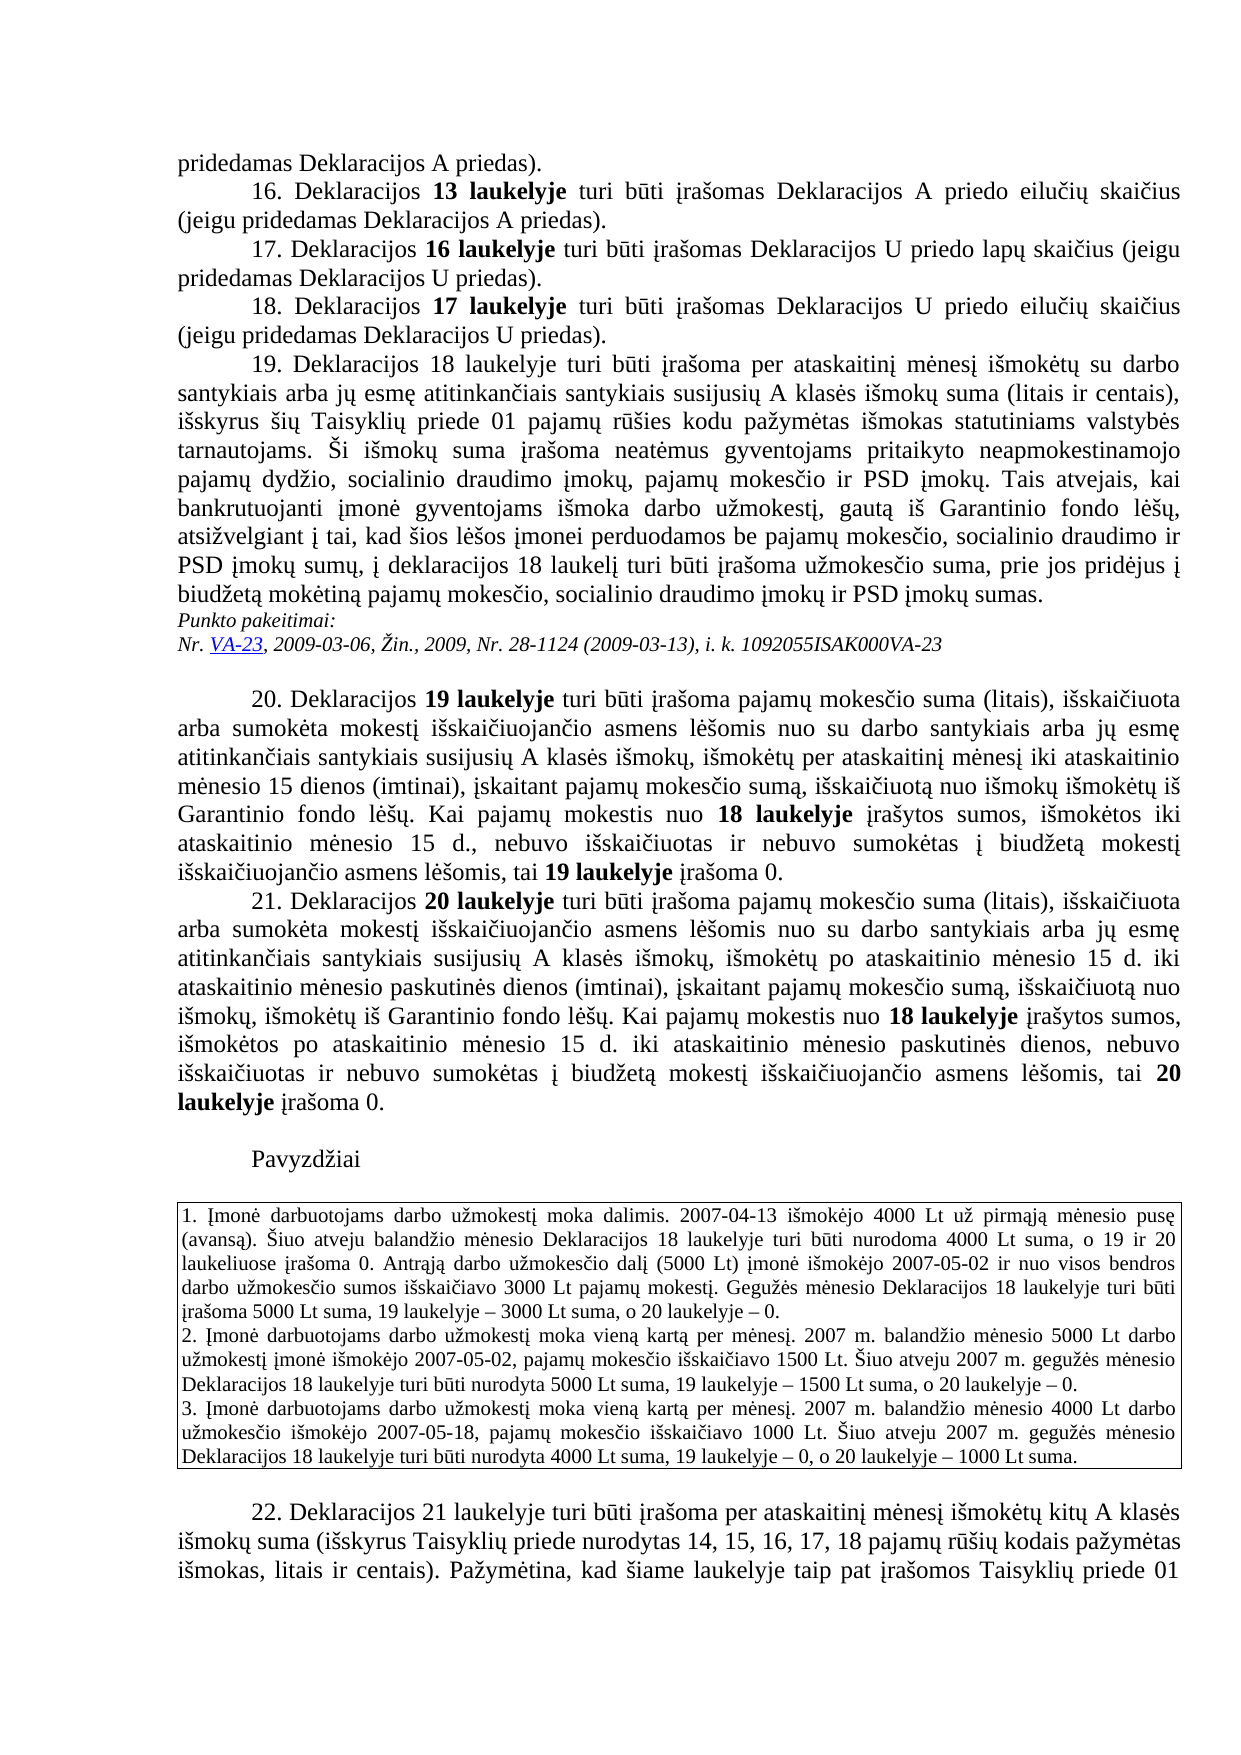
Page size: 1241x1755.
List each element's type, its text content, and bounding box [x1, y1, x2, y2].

text Pavyzdžiai [177, 1144, 1181, 1173]
text 18. Deklaracijos 17 laukelyje turi būti įrašomas Deklaracijos U priedo eilučių skaičius (jeigu pridedamas Deklaracijos U priedas). [177, 291, 1181, 349]
text 17. Deklaracijos 16 laukelyje turi būti įrašomas Deklaracijos U priedo lapų skaičius (jeigu pridedamas Deklaracijos U priedas). [177, 234, 1181, 291]
text 22. Deklaracijos 21 laukelyje turi būti įrašoma per ataskaitinį mėnesį išmokėtų kitų A klasės išmokų suma (išskyrus Taisyklių priede nurodytas 14, 15, 16, 17, 18 pajamų rūšių kodais pažymėtas išmokas, litais ir centais). Pažymėtina, kad šiame laukelyje taip pat įrašomos Taisyklių priede 01 [177, 1497, 1181, 1584]
text Nr. VA-23, 2009-03-06, Žin., 2009, Nr. 28-1124 (2009-03-13), i. k. 1092055ISAK000VA-23 [177, 632, 1181, 656]
text pridedamas Deklaracijos A priedas). [177, 148, 1181, 176]
table_header 1. Įmonė darbuotojams darbo užmokestį moka dalimis. 2007-04-13 išmokėjo 4000 Lt už pirmąją mėnesio pusę (avansą). Šiuo atveju balandžio mėnesio Deklaracijos 18 laukelyje turi būti nurodoma 4000 Lt suma, o 19 ir 20 laukeliuose įrašoma 0. Antrąją darbo užmokesčio dalį (5000 Lt) įmonė išmokėjo 2007-05-02 ir nuo visos bendros darbo užmokesčio sumos išskaičiavo 3000 Lt pajamų mokestį. Gegužės mėnesio Deklaracijos 18 laukelyje turi būti įrašoma 5000 Lt suma, 19 laukelyje – 3000 Lt suma, o 20 laukelyje – 0. 2. Įmonė darbuotojams darbo užmokestį moka vieną kartą per mėnesį. 2007 m. balandžio mėnesio 5000 Lt darbo užmokestį įmonė išmokėjo 2007-05-02, pajamų mokesčio išskaičiavo 1500 Lt. Šiuo atveju 2007 m. gegužės mėnesio Deklaracijos 18 laukelyje turi būti nurodyta 5000 Lt suma, 19 laukelyje – 1500 Lt suma, o 20 laukelyje – 0. 3. Įmonė darbuotojams darbo užmokestį moka vieną kartą per mėnesį. 2007 m. balandžio mėnesio 4000 Lt darbo užmokesčio išmokėjo 2007-05-18, pajamų mokesčio išskaičiavo 1000 Lt. Šiuo atveju 2007 m. gegužės mėnesio Deklaracijos 18 laukelyje turi būti nurodyta 4000 Lt suma, 19 laukelyje – 0, o 20 laukelyje – 1000 Lt suma. [178, 1203, 1181, 1468]
text 16. Deklaracijos 13 laukelyje turi būti įrašomas Deklaracijos A priedo eilučių skaičius (jeigu pridedamas Deklaracijos A priedas). [177, 176, 1181, 234]
text 21. Deklaracijos 20 laukelyje turi būti įrašoma pajamų mokesčio suma (litais), išskaičiuota arba sumokėta mokestį išskaičiuojančio asmens lėšomis nuo su darbo santykiais arba jų esmę atitinkančiais santykiais susijusių A klasės išmokų, išmokėtų po ataskaitinio mėnesio 15 d. iki ataskaitinio mėnesio paskutinės dienos (imtinai), įskaitant pajamų mokesčio sumą, išskaičiuotą nuo išmokų, išmokėtų iš Garantinio fondo lėšų. Kai pajamų mokestis nuo 18 laukelyje įrašytos sumos, išmokėtos po ataskaitinio mėnesio 15 d. iki ataskaitinio mėnesio paskutinės dienos, nebuvo išskaičiuotas ir nebuvo sumokėtas į biudžetą mokestį išskaičiuojančio asmens lėšomis, tai 20 laukelyje įrašoma 0. [177, 886, 1181, 1116]
text 20. Deklaracijos 19 laukelyje turi būti įrašoma pajamų mokesčio suma (litais), išskaičiuota arba sumokėta mokestį išskaičiuojančio asmens lėšomis nuo su darbo santykiais arba jų esmę atitinkančiais santykiais susijusių A klasės išmokų, išmokėtų per ataskaitinį mėnesį iki ataskaitinio mėnesio 15 dienos (imtinai), įskaitant pajamų mokesčio sumą, išskaičiuotą nuo išmokų išmokėtų iš Garantinio fondo lėšų. Kai pajamų mokestis nuo 18 laukelyje įrašytos sumos, išmokėtos iki ataskaitinio mėnesio 15 d., nebuvo išskaičiuotas ir nebuvo sumokėtas į biudžetą mokestį išskaičiuojančio asmens lėšomis, tai 19 laukelyje įrašoma 0. [177, 684, 1181, 886]
text Punkto pakeitimai: [177, 608, 1181, 632]
text 19. Deklaracijos 18 laukelyje turi būti įrašoma per ataskaitinį mėnesį išmokėtų su darbo santykiais arba jų esmę atitinkančiais santykiais susijusių A klasės išmokų suma (litais ir centais), išskyrus šių Taisyklių priede 01 pajamų rūšies kodu pažymėtas išmokas statutiniams valstybės tarnautojams. Ši išmokų suma įrašoma neatėmus gyventojams pritaikyto neapmokestinamojo pajamų dydžio, socialinio draudimo įmokų, pajamų mokesčio ir PSD įmokų. Tais atvejais, kai bankrutuojanti įmonė gyventojams išmoka darbo užmokestį, gautą iš Garantinio fondo lėšų, atsižvelgiant į tai, kad šios lėšos įmonei perduodamos be pajamų mokesčio, socialinio draudimo ir PSD įmokų sumų, į deklaracijos 18 laukelį turi būti įrašoma užmokesčio suma, prie jos pridėjus į biudžetą mokėtiną pajamų mokesčio, socialinio draudimo įmokų ir PSD įmokų sumas. [177, 349, 1181, 608]
